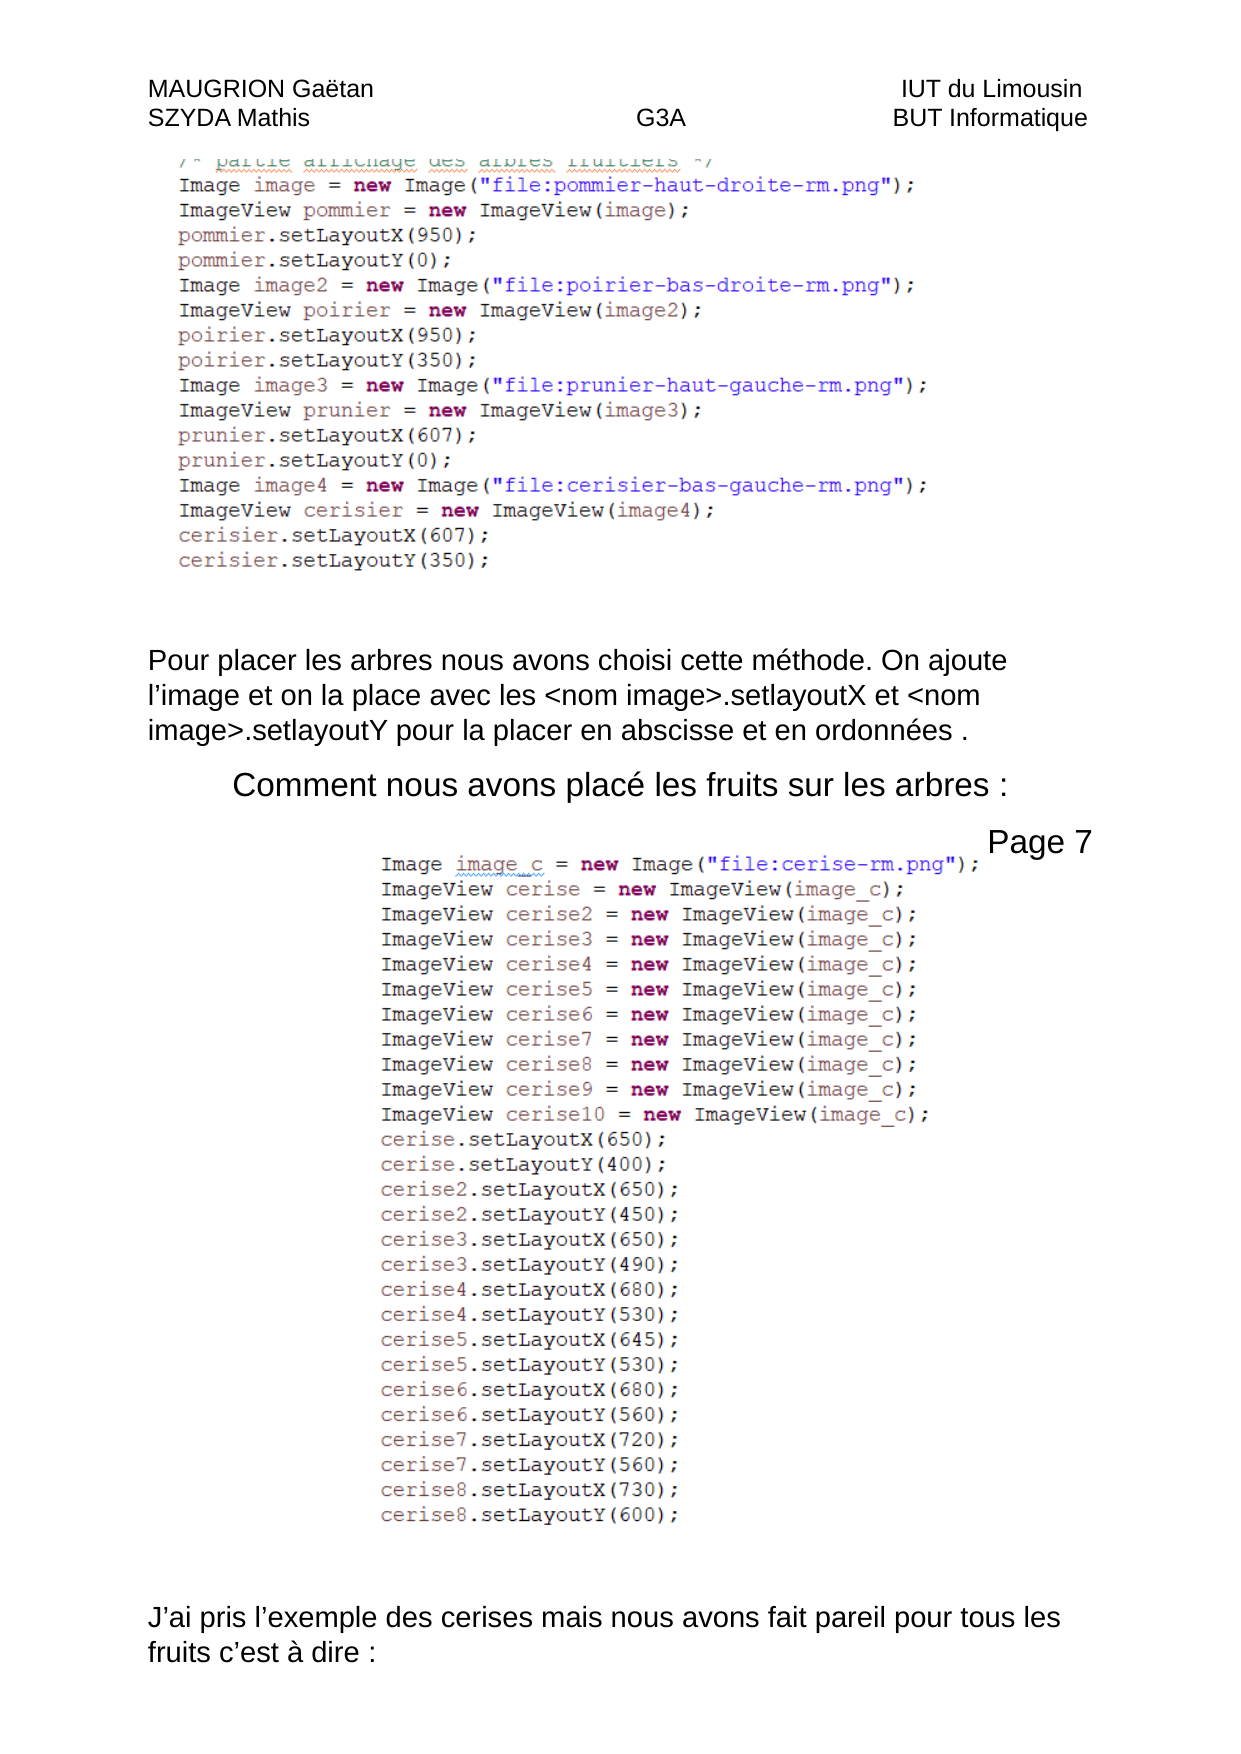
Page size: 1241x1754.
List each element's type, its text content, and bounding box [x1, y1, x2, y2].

text J’ai pris l’exemple des cerises mais nous avons fait pareil pour tous les fruits c’est à dire : [148, 1600, 1093, 1669]
text Comment nous avons placé les fruits sur les arbres : [148, 765, 1093, 804]
text Pour placer les arbres nous avons choisi cette méthode. On ajoute l’image et on la place avec les <nom image>.setlayoutX et <nom image>.setlayoutY pour la placer en abscisse et en ordonnées . [148, 643, 1093, 747]
text Page 7 [148, 822, 1093, 1530]
